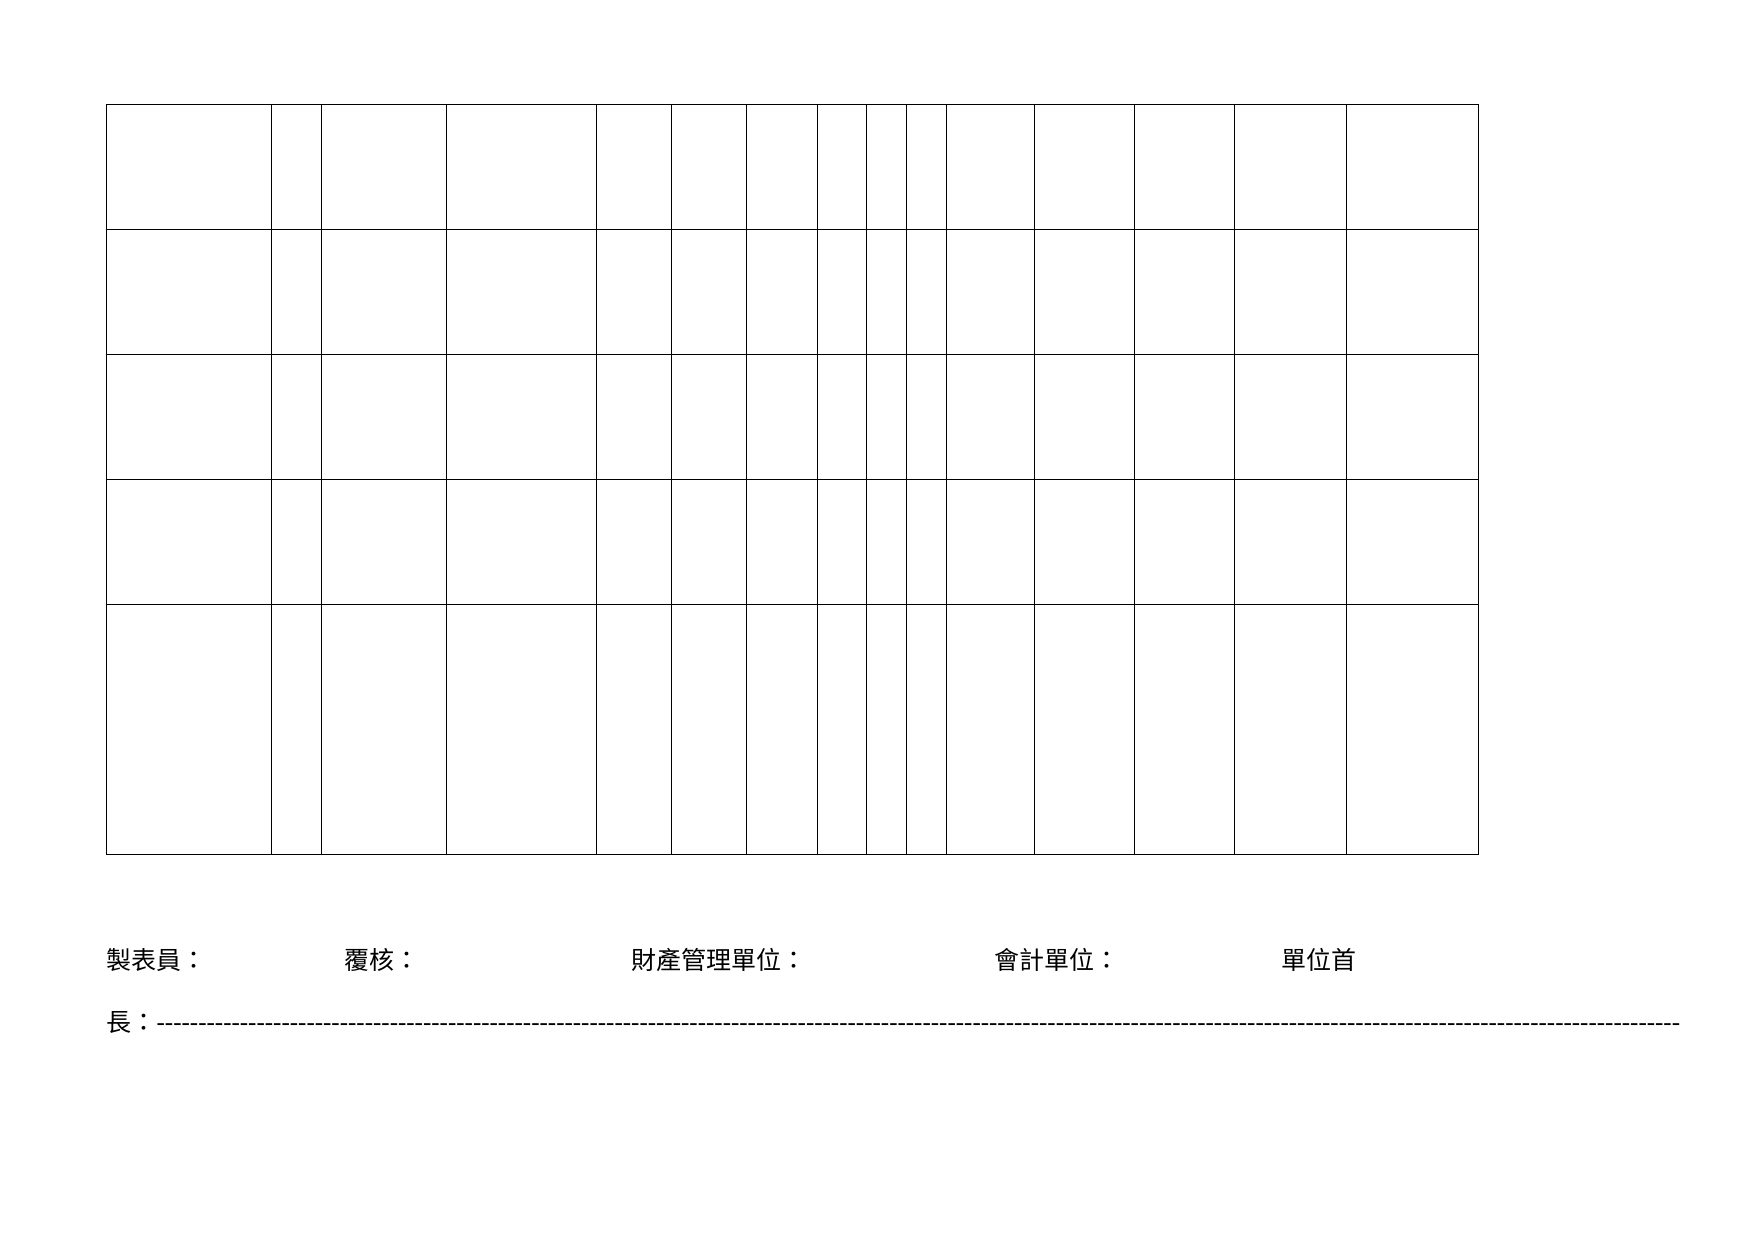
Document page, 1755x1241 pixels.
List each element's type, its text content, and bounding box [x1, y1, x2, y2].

table_cell [1035, 605, 1134, 854]
table_cell [818, 105, 866, 229]
table_cell [1035, 105, 1134, 229]
table_cell [1235, 105, 1346, 229]
table_cell [747, 105, 817, 229]
table_cell [597, 480, 671, 604]
table_cell [272, 605, 321, 854]
table_cell [947, 355, 1034, 479]
table_cell [322, 605, 446, 854]
table_cell [322, 355, 446, 479]
table_cell [272, 355, 321, 479]
table_cell [447, 105, 596, 229]
table_cell [272, 105, 321, 229]
table_cell [747, 230, 817, 354]
table_cell [107, 605, 271, 854]
table_cell [747, 480, 817, 604]
table_cell [1135, 230, 1234, 354]
table_cell [597, 605, 671, 854]
table_cell [447, 355, 596, 479]
table_cell [1235, 355, 1346, 479]
table_cell [1135, 480, 1234, 604]
table_cell [1035, 480, 1134, 604]
table_cell [107, 480, 271, 604]
table_cell [818, 230, 866, 354]
table_cell [907, 605, 946, 854]
table_cell [1135, 605, 1234, 854]
table_cell [1347, 355, 1478, 479]
table_cell [1347, 230, 1478, 354]
table_cell [1235, 605, 1346, 854]
table_cell [1235, 480, 1346, 604]
table_cell [1347, 480, 1478, 604]
table_cell [867, 605, 906, 854]
table_cell [672, 605, 746, 854]
table_cell [947, 105, 1034, 229]
table_cell [907, 355, 946, 479]
table_cell [1035, 355, 1134, 479]
table_cell [107, 105, 271, 229]
table_cell [597, 105, 671, 229]
table_cell [907, 230, 946, 354]
table_cell [947, 480, 1034, 604]
table_cell [867, 105, 906, 229]
table_cell [597, 230, 671, 354]
table_header 本表虛線以下免填。 免填送︶。 本表適用委託計畫項下購置之財產︵補助計畫項下購置之財產 萬元以上且使用年限在二年以上之財產項目。 請依行政院頒行﹁財務標準分類﹂填寫財產分類編號及單價一 ︵地址：台北市南海路號。電話：○二│二三八一二九九一）。 填妥逕送行政院農業委員會計畫主辦處︵室︶審核後入帳管理 ＊附註：請於財產購置完成、年度結束或展延期限屆滿一個月內，詳實 [1479, 104, 1684, 854]
table_cell [272, 480, 321, 604]
table_cell [747, 605, 817, 854]
table_cell [1135, 355, 1234, 479]
table_cell [818, 605, 866, 854]
table_cell [867, 230, 906, 354]
table_cell [322, 230, 446, 354]
table_cell [1035, 230, 1134, 354]
table_cell [322, 480, 446, 604]
table_cell [1347, 105, 1478, 229]
table_cell [867, 355, 906, 479]
table_cell [907, 105, 946, 229]
table_cell [947, 605, 1034, 854]
table_cell [1347, 605, 1478, 854]
table_cell [947, 230, 1034, 354]
table_cell [447, 480, 596, 604]
table_cell [818, 355, 866, 479]
table_cell [1135, 105, 1234, 229]
table_cell [1235, 230, 1346, 354]
table_cell [818, 480, 866, 604]
text 製表員： 覆核： 財產管理單位： 會計單位： 單位首長：--------------------------------------------------------------------------------------------------------------------------------------------------------------------------------------- [106, 917, 1695, 1042]
table_cell [907, 480, 946, 604]
table_cell [447, 230, 596, 354]
table_cell [867, 480, 906, 604]
table_cell [597, 355, 671, 479]
table_cell [107, 230, 271, 354]
table_cell [672, 480, 746, 604]
table_cell [272, 230, 321, 354]
table_cell [447, 605, 596, 854]
table_cell [672, 230, 746, 354]
table_cell [747, 355, 817, 479]
table_cell [672, 105, 746, 229]
table_cell [672, 355, 746, 479]
table_cell [107, 355, 271, 479]
table_cell [322, 105, 446, 229]
